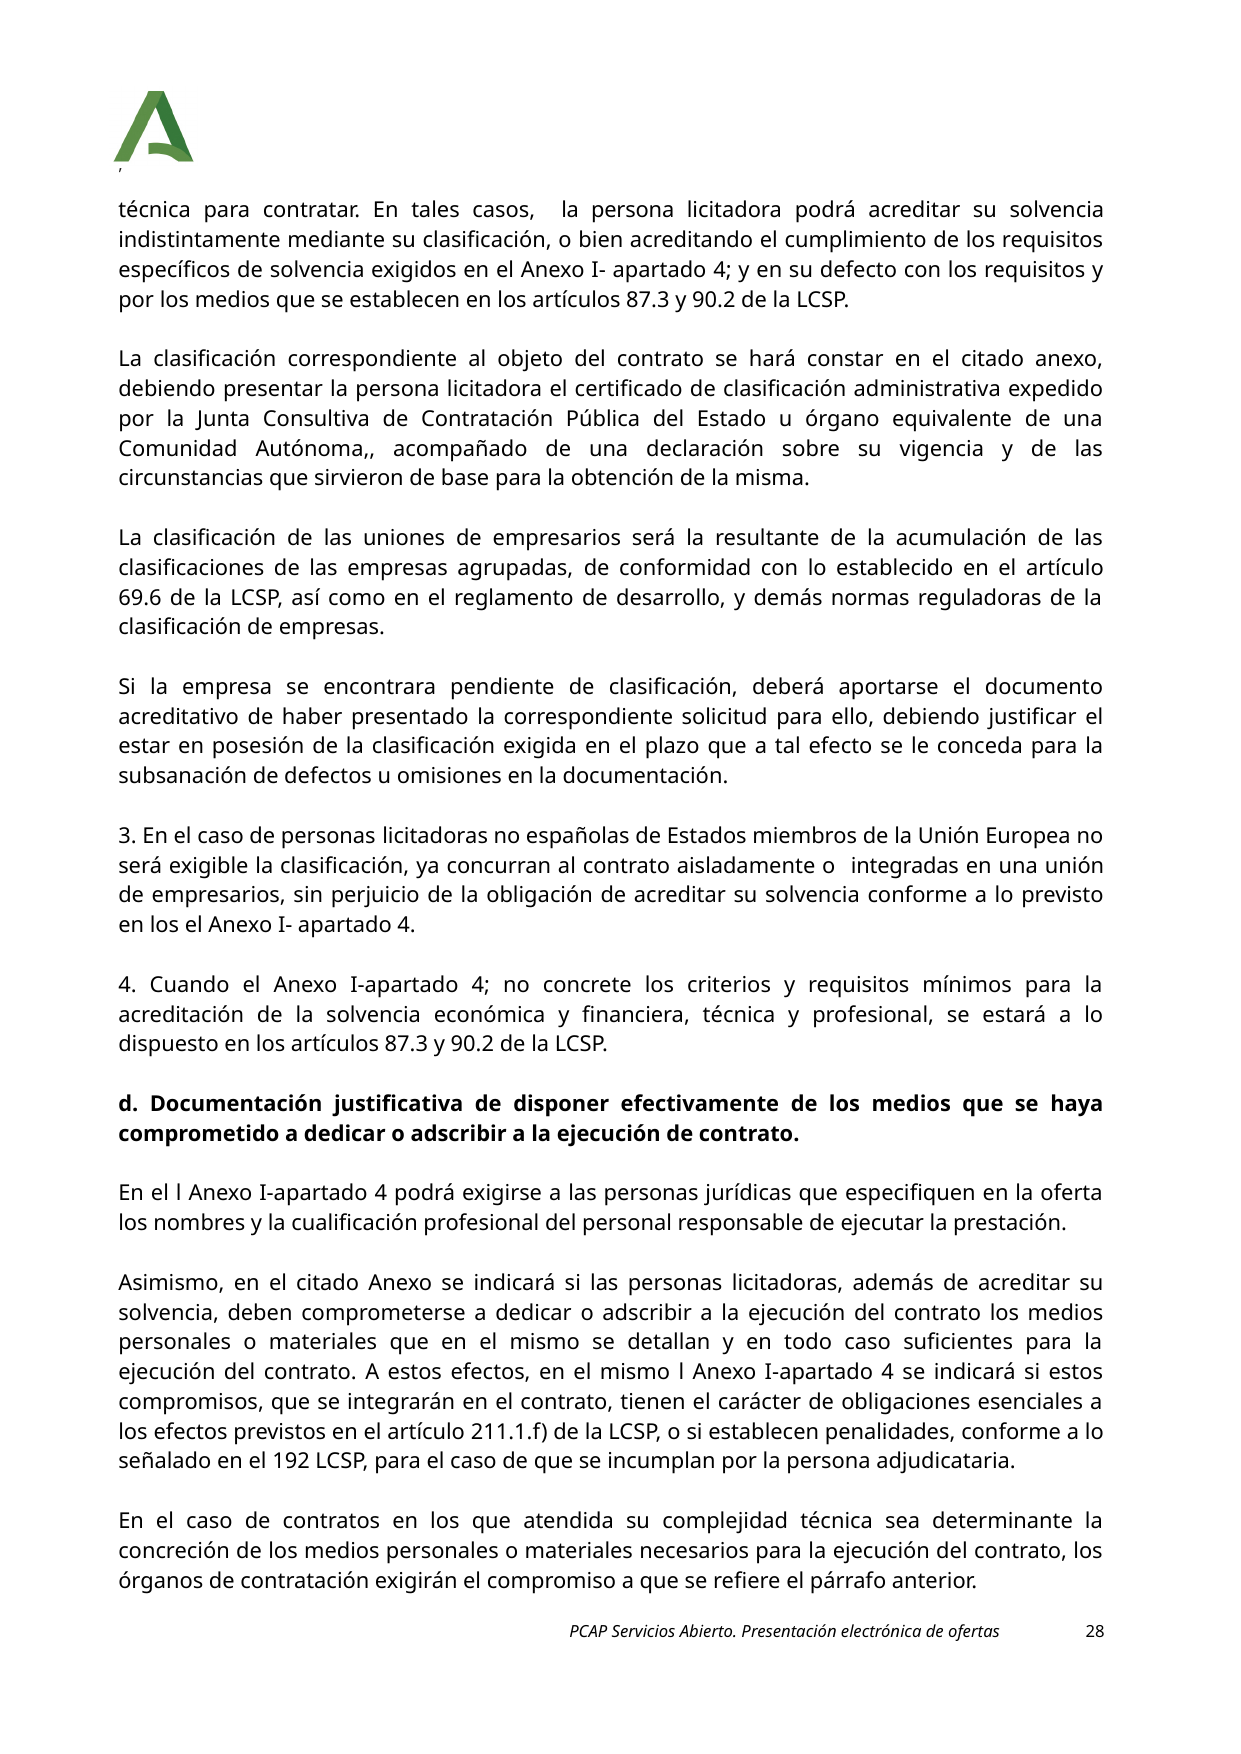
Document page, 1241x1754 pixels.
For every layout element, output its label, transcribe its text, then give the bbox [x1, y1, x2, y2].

text En el caso de contratos en los que atendida su complejidad técnica sea determinante la concreción de los medios personales o materiales necesarios para la ejecución del contrato, los órganos de contratación exigirán el compromiso a que se refiere el párrafo anterior. [118, 1505, 1104, 1594]
text En el l Anexo I-apartado 4 podrá exigirse a las personas jurídicas que especifiquen en la oferta los nombres y la cualificación profesional del personal responsable de ejecutar la prestación. [118, 1177, 1104, 1237]
text Asimismo, en el citado Anexo se indicará si las personas licitadoras, además de acreditar su solvencia, deben comprometerse a dedicar o adscribir a la ejecución del contrato los medios personales o materiales que en el mismo se detallan y en todo caso suficientes para la ejecución del contrato. A estos efectos, en el mismo l Anexo I-apartado 4 se indicará si estos compromisos, que se integrarán en el contrato, tienen el carácter de obligaciones esenciales a los efectos previstos en el artículo 211.1.f) de la LCSP, o si establecen penalidades, conforme a lo señalado en el 192 LCSP, para el caso de que se incumplan por la persona adjudicataria. [118, 1267, 1104, 1475]
text Si la empresa se encontrara pendiente de clasificación, deberá aportarse el documento acreditativo de haber presentado la correspondiente solicitud para ello, debiendo justificar el estar en posesión de la clasificación exigida en el plazo que a tal efecto se le conceda para la subsanación de defectos u omisiones en la documentación. [118, 671, 1104, 790]
picture [109, 86, 198, 166]
text 4. Cuando el Anexo I-apartado 4; no concrete los criterios y requisitos mínimos para la acreditación de la solvencia económica y financiera, técnica y profesional, se estará a lo dispuesto en los artículos 87.3 y 90.2 de la LCSP. [118, 969, 1104, 1058]
text La clasificación de las uniones de empresarios será la resultante de la acumulación de las clasificaciones de las empresas agrupadas, de conformidad con lo establecido en el artículo 69.6 de la LCSP, así como en el reglamento de desarrollo, y demás normas reguladoras de la clasificación de empresas. [118, 522, 1104, 641]
text técnica para contratar. En tales casos, la persona licitadora podrá acreditar su solvencia indistintamente mediante su clasificación, o bien acreditando el cumplimiento de los requisitos específicos de solvencia exigidos en el Anexo I- apartado 4; y en su defecto con los requisitos y por los medios que se establecen en los artículos 87.3 y 90.2 de la LCSP. [118, 194, 1104, 313]
text d. Documentación justificativa de disponer efectivamente de los medios que se haya comprometido a dedicar o adscribir a la ejecución de contrato. [118, 1088, 1104, 1148]
text La clasificación correspondiente al objeto del contrato se hará constar en el citado anexo, debiendo presentar la persona licitadora el certificado de clasificación administrativa expedido por la Junta Consultiva de Contratación Pública del Estado u órgano equivalente de una Comunidad Autónoma,, acompañado de una declaración sobre su vigencia y de las circunstancias que sirvieron de base para la obtención de la misma. [118, 343, 1104, 492]
text 3. En el caso de personas licitadoras no españolas de Estados miembros de la Unión Europea no será exigible la clasificación, ya concurran al contrato aisladamente o integradas en una unión de empresarios, sin perjuicio de la obligación de acreditar su solvencia conforme a lo previsto en los el Anexo I- apartado 4. [118, 820, 1104, 939]
